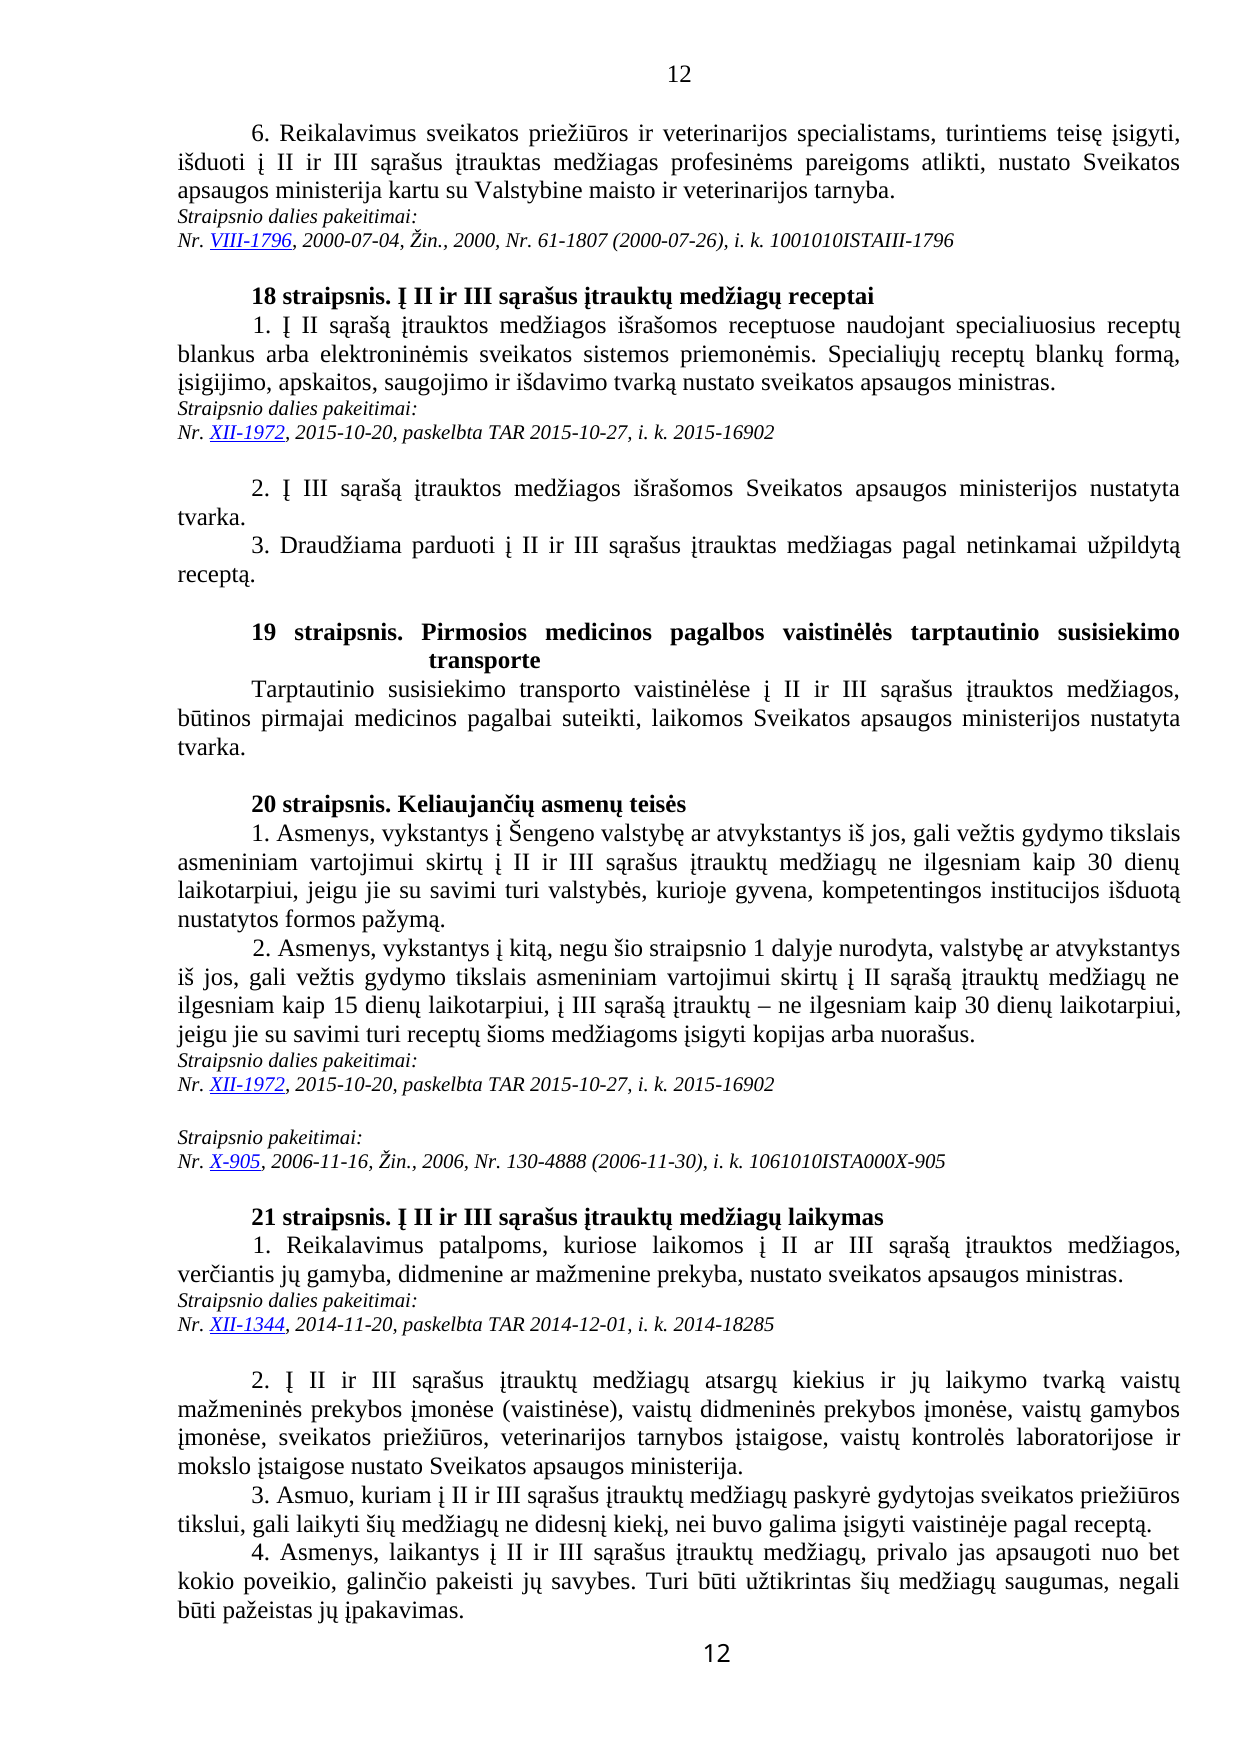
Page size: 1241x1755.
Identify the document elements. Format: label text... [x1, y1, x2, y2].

text Nr. X-905, 2006-11-16, Žin., 2006, Nr. 130-4888 (2006-11-30), i. k. 1061010ISTA000X-905 [177, 1149, 1181, 1173]
text 3. Asmuo, kuriam į II ir III sąrašus įtrauktų medžiagų paskyrė gydytojas sveikatos priežiūros tikslui, gali laikyti šių medžiagų ne didesnį kiekį, nei buvo galima įsigyti vaistinėje pagal receptą. [177, 1480, 1181, 1537]
text 2. Į II ir III sąrašus įtrauktų medžiagų atsargų kiekius ir jų laikymo tvarką vaistų mažmeninės prekybos įmonėse (vaistinėse), vaistų didmeninės prekybos įmonėse, vaistų gamybos įmonėse, sveikatos priežiūros, veterinarijos tarnybos įstaigose, vaistų kontrolės laboratorijose ir mokslo įstaigose nustato Sveikatos apsaugos ministerija. [177, 1365, 1181, 1480]
text Straipsnio dalies pakeitimai: [177, 396, 1181, 420]
text Nr. VIII-1796, 2000-07-04, Žin., 2000, Nr. 61-1807 (2000-07-26), i. k. 1001010ISTAIII-1796 [177, 228, 1181, 252]
text 19 straipsnis. Pirmosios medicinos pagalbos vaistinėlės tarptautinio susisiekimo transporte [251, 617, 1181, 674]
text 4. Asmenys, laikantys į II ir III sąrašus įtrauktų medžiagų, privalo jas apsaugoti nuo bet kokio poveikio, galinčio pakeisti jų savybes. Turi būti užtikrintas šių medžiagų saugumas, negali būti pažeistas jų įpakavimas. [177, 1537, 1181, 1624]
text 1. Reikalavimus patalpoms, kuriose laikomos į II ar III sąrašą įtrauktos medžiagos, verčiantis jų gamyba, didmenine ar mažmenine prekyba, nustato sveikatos apsaugos ministras. [177, 1231, 1181, 1288]
text 6. Reikalavimus sveikatos priežiūros ir veterinarijos specialistams, turintiems teisę įsigyti, išduoti į II ir III sąrašus įtrauktas medžiagas profesinėms pareigoms atlikti, nustato Sveikatos apsaugos ministerija kartu su Valstybine maisto ir veterinarijos tarnyba. [177, 118, 1181, 204]
text 2. Asmenys, vykstantys į kitą, negu šio straipsnio 1 dalyje nurodyta, valstybę ar atvykstantys iš jos, gali vežtis gydymo tikslais asmeniniam vartojimui skirtų į II sąrašą įtrauktų medžiagų ne ilgesniam kaip 15 dienų laikotarpiui, į III sąrašą įtrauktų – ne ilgesniam kaip 30 dienų laikotarpiui, jeigu jie su savimi turi receptų šioms medžiagoms įsigyti kopijas arba nuorašus. [177, 933, 1181, 1048]
text Nr. XII-1972, 2015-10-20, paskelbta TAR 2015-10-27, i. k. 2015-16902 [177, 1072, 1181, 1096]
text Straipsnio dalies pakeitimai: [177, 204, 1181, 228]
text 1. Į II sąrašą įtrauktos medžiagos išrašomos receptuose naudojant specialiuosius receptų blankus arba elektroninėmis sveikatos sistemos priemonėmis. Specialiųjų receptų blankų formą, įsigijimo, apskaitos, saugojimo ir išdavimo tvarką nustato sveikatos apsaugos ministras. [177, 310, 1181, 396]
text Straipsnio dalies pakeitimai: [177, 1288, 1181, 1312]
text Nr. XII-1972, 2015-10-20, paskelbta TAR 2015-10-27, i. k. 2015-16902 [177, 420, 1181, 444]
text Straipsnio dalies pakeitimai: [177, 1048, 1181, 1072]
text 21 straipsnis. Į II ir III sąrašus įtrauktų medžiagų laikymas [177, 1202, 1181, 1231]
text 1. Asmenys, vykstantys į Šengeno valstybę ar atvykstantys iš jos, gali vežtis gydymo tikslais asmeniniam vartojimui skirtų į II ir III sąrašus įtrauktų medžiagų ne ilgesniam kaip 30 dienų laikotarpiui, jeigu jie su savimi turi valstybės, kurioje gyvena, kompetentingos institucijos išduotą nustatytos formos pažymą. [177, 818, 1181, 933]
text Straipsnio pakeitimai: [177, 1125, 1181, 1149]
text 18 straipsnis. Į II ir III sąrašus įtrauktų medžiagų receptai [177, 281, 1181, 310]
text Tarptautinio susisiekimo transporto vaistinėlėse į II ir III sąrašus įtrauktos medžiagos, būtinos pirmajai medicinos pagalbai suteikti, laikomos Sveikatos apsaugos ministerijos nustatyta tvarka. [177, 674, 1181, 761]
text 3. Draudžiama parduoti į II ir III sąrašus įtrauktas medžiagas pagal netinkamai užpildytą receptą. [177, 531, 1181, 588]
text Nr. XII-1344, 2014-11-20, paskelbta TAR 2014-12-01, i. k. 2014-18285 [177, 1312, 1181, 1336]
text 2. Į III sąrašą įtrauktos medžiagos išrašomos Sveikatos apsaugos ministerijos nustatyta tvarka. [177, 473, 1181, 531]
text 20 straipsnis. Keliaujančių asmenų teisės [177, 789, 1181, 818]
